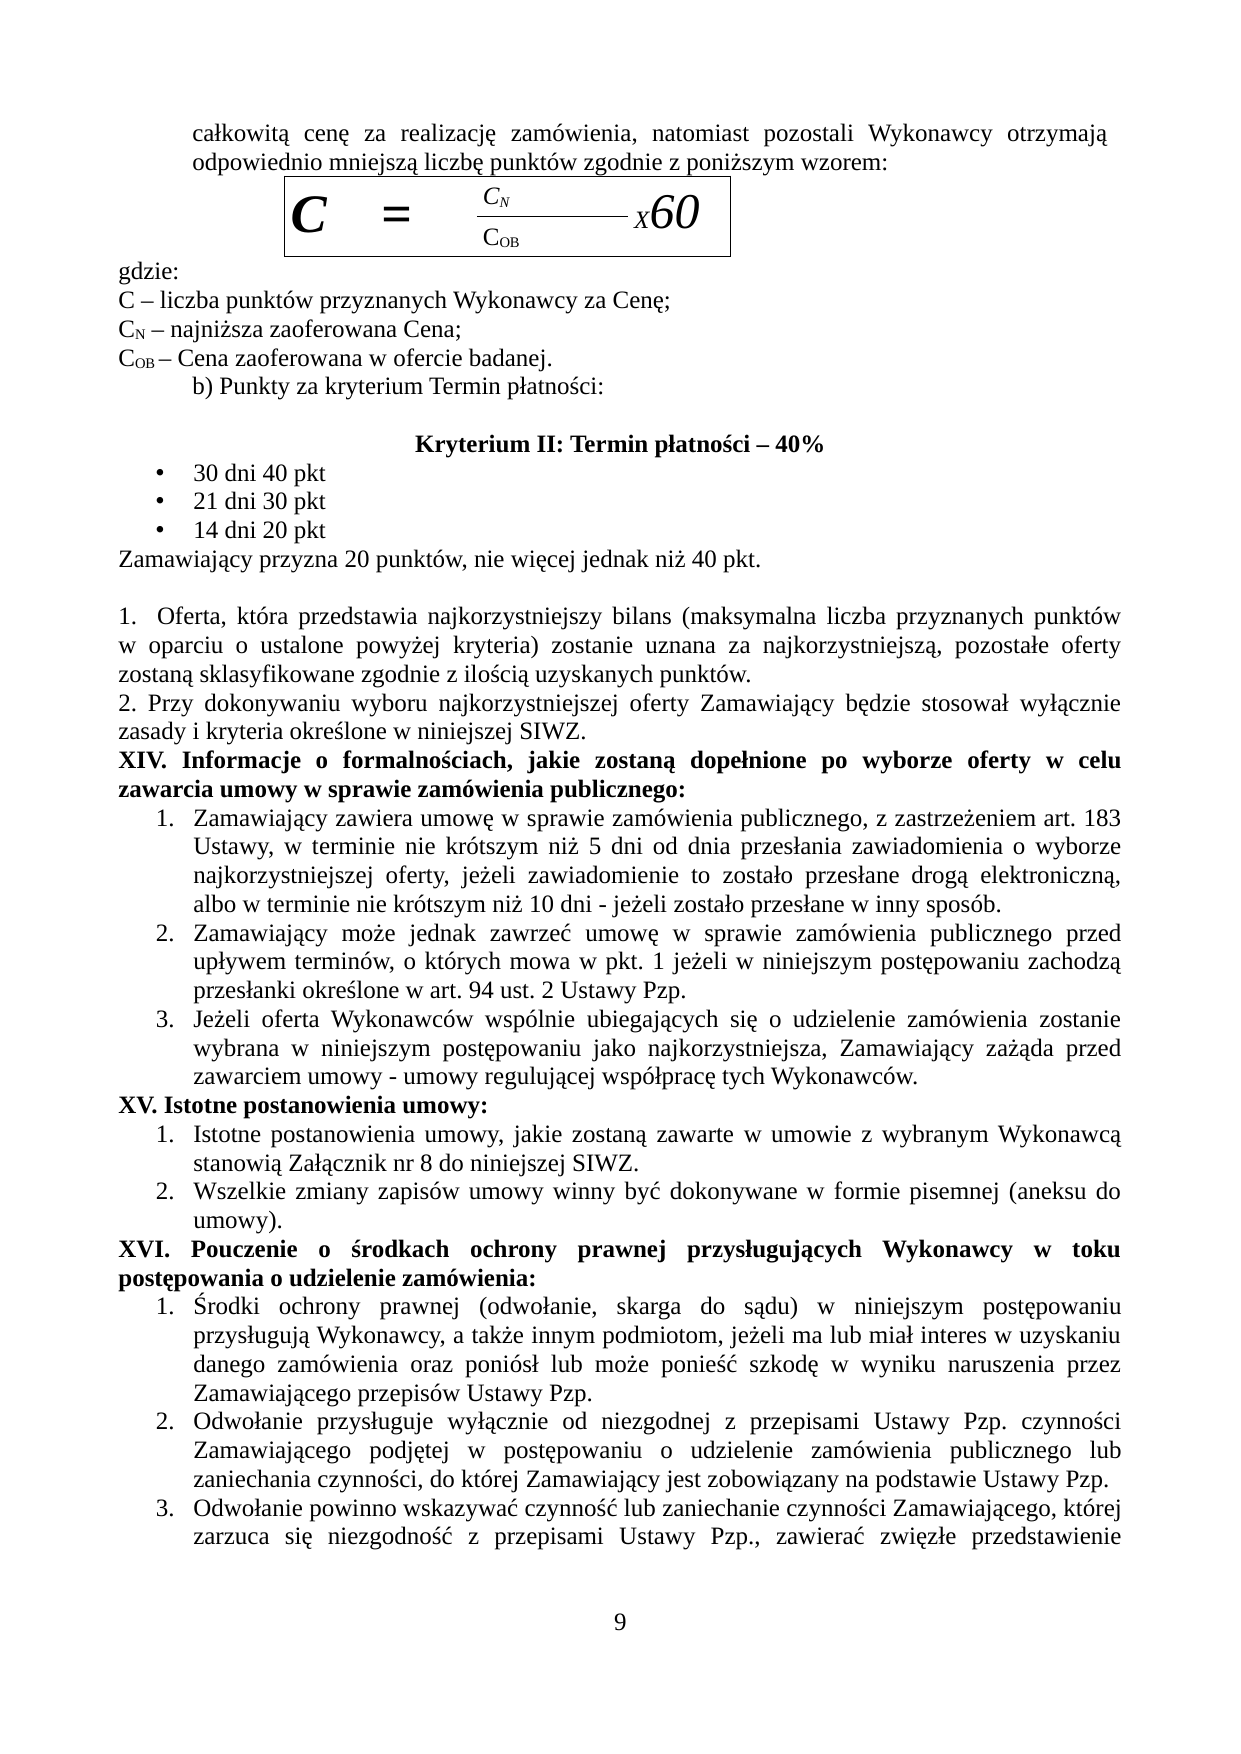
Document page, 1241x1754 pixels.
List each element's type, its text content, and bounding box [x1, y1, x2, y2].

list Odwołanie powinno wskazywać czynność lub zaniechanie czynności Zamawiającego, której zarzuca się niezgodność z przepisami Ustawy Pzp., zawierać zwięzłe przedstawienie [156, 1493, 1122, 1550]
text XVI. Pouczenie o środkach ochrony prawnej przysługujących Wykonawcy w toku postępowania o udzielenie zamówienia: [118, 1234, 1122, 1291]
list Odwołanie przysługuje wyłącznie od niezgodnej z przepisami Ustawy Pzp. czynności Zamawiającego podjętej w postępowaniu o udzielenie zamówienia publicznego lub zaniechania czynności, do której Zamawiający jest zobowiązany na podstawie Ustawy Pzp. [156, 1406, 1122, 1493]
list 21 dni 30 pkt [156, 486, 1122, 515]
list Środki ochrony prawnej (odwołanie, skarga do sądu) w niniejszym postępowaniu przysługują Wykonawcy, a także innym podmiotom, jeżeli ma lub miał interes w uzyskaniu danego zamówienia oraz poniósł lub może ponieść szkodę w wyniku naruszenia przez Zamawiającego przepisów Ustawy Pzp. [156, 1291, 1122, 1406]
text 1. Oferta, która przedstawia najkorzystniejszy bilans (maksymalna liczba przyznanych punktów w oparciu o ustalone powyżej kryteria) zostanie uznana za najkorzystniejszą, pozostałe oferty zostaną sklasyfikowane zgodnie z ilością uzyskanych punktów. [118, 601, 1122, 688]
table_header X60 [628, 177, 730, 256]
text całkowitą cenę za realizację zamówienia, natomiast pozostali Wykonawcy otrzymają odpowiednio mniejszą liczbę punktów zgodnie z poniższym wzorem: [118, 118, 1122, 176]
list 14 dni 20 pkt [156, 515, 1122, 544]
text XIV. Informacje o formalnościach, jakie zostaną dopełnione po wyborze oferty w celu zawarcia umowy w sprawie zamówienia publicznego: [118, 745, 1122, 803]
text b) Punkty za kryterium Termin płatności: [118, 371, 1122, 400]
table_header C = [285, 177, 477, 256]
list Wszelkie zmiany zapisów umowy winny być dokonywane w formie pisemnej (aneksu do umowy). [156, 1176, 1122, 1234]
text CN – najniższa zaoferowana Cena; [118, 314, 1122, 343]
list Istotne postanowienia umowy, jakie zostaną zawarte w umowie z wybranym Wykonawcą stanowią Załącznik nr 8 do niniejszej SIWZ. [156, 1119, 1122, 1176]
table_header [620, 177, 628, 216]
list Zamawiający może jednak zawrzeć umowę w sprawie zamówienia publicznego przed upływem terminów, o których mowa w pkt. 1 jeżeli w niniejszym postępowaniu zachodzą przesłanki określone w art. 94 ust. 2 Ustawy Pzp. [156, 918, 1122, 1004]
text XV. Istotne postanowienia umowy: [118, 1090, 1122, 1119]
table_header CN [477, 177, 620, 216]
text gdzie: [118, 256, 1122, 285]
text Zamawiający przyzna 20 punktów, nie więcej jednak niż 40 pkt. [118, 544, 1122, 573]
text Kryterium II: Termin płatności – 40% [118, 429, 1122, 458]
list Jeżeli oferta Wykonawców wspólnie ubiegających się o udzielenie zamówienia zostanie wybrana w niniejszym postępowaniu jako najkorzystniejsza, Zamawiający zażąda przed zawarciem umowy - umowy regulującej współpracę tych Wykonawców. [156, 1004, 1122, 1090]
table_cell COB [477, 217, 620, 256]
text 2. Przy dokonywaniu wyboru najkorzystniejszej oferty Zamawiający będzie stosował wyłącznie zasady i kryteria określone w niniejszej SIWZ. [118, 688, 1122, 745]
text COB – Cena zaoferowana w ofercie badanej. [118, 343, 1122, 371]
text C – liczba punktów przyznanych Wykonawcy za Cenę; [118, 285, 1122, 314]
table_cell [620, 217, 628, 256]
list Zamawiający zawiera umowę w sprawie zamówienia publicznego, z zastrzeżeniem art. 183 Ustawy, w terminie nie krótszym niż 5 dni od dnia przesłania zawiadomienia o wyborze najkorzystniejszej oferty, jeżeli zawiadomienie to zostało przesłane drogą elektroniczną, albo w terminie nie krótszym niż 10 dni - jeżeli zostało przesłane w inny sposób. [156, 803, 1122, 918]
list 30 dni 40 pkt [156, 458, 1122, 486]
